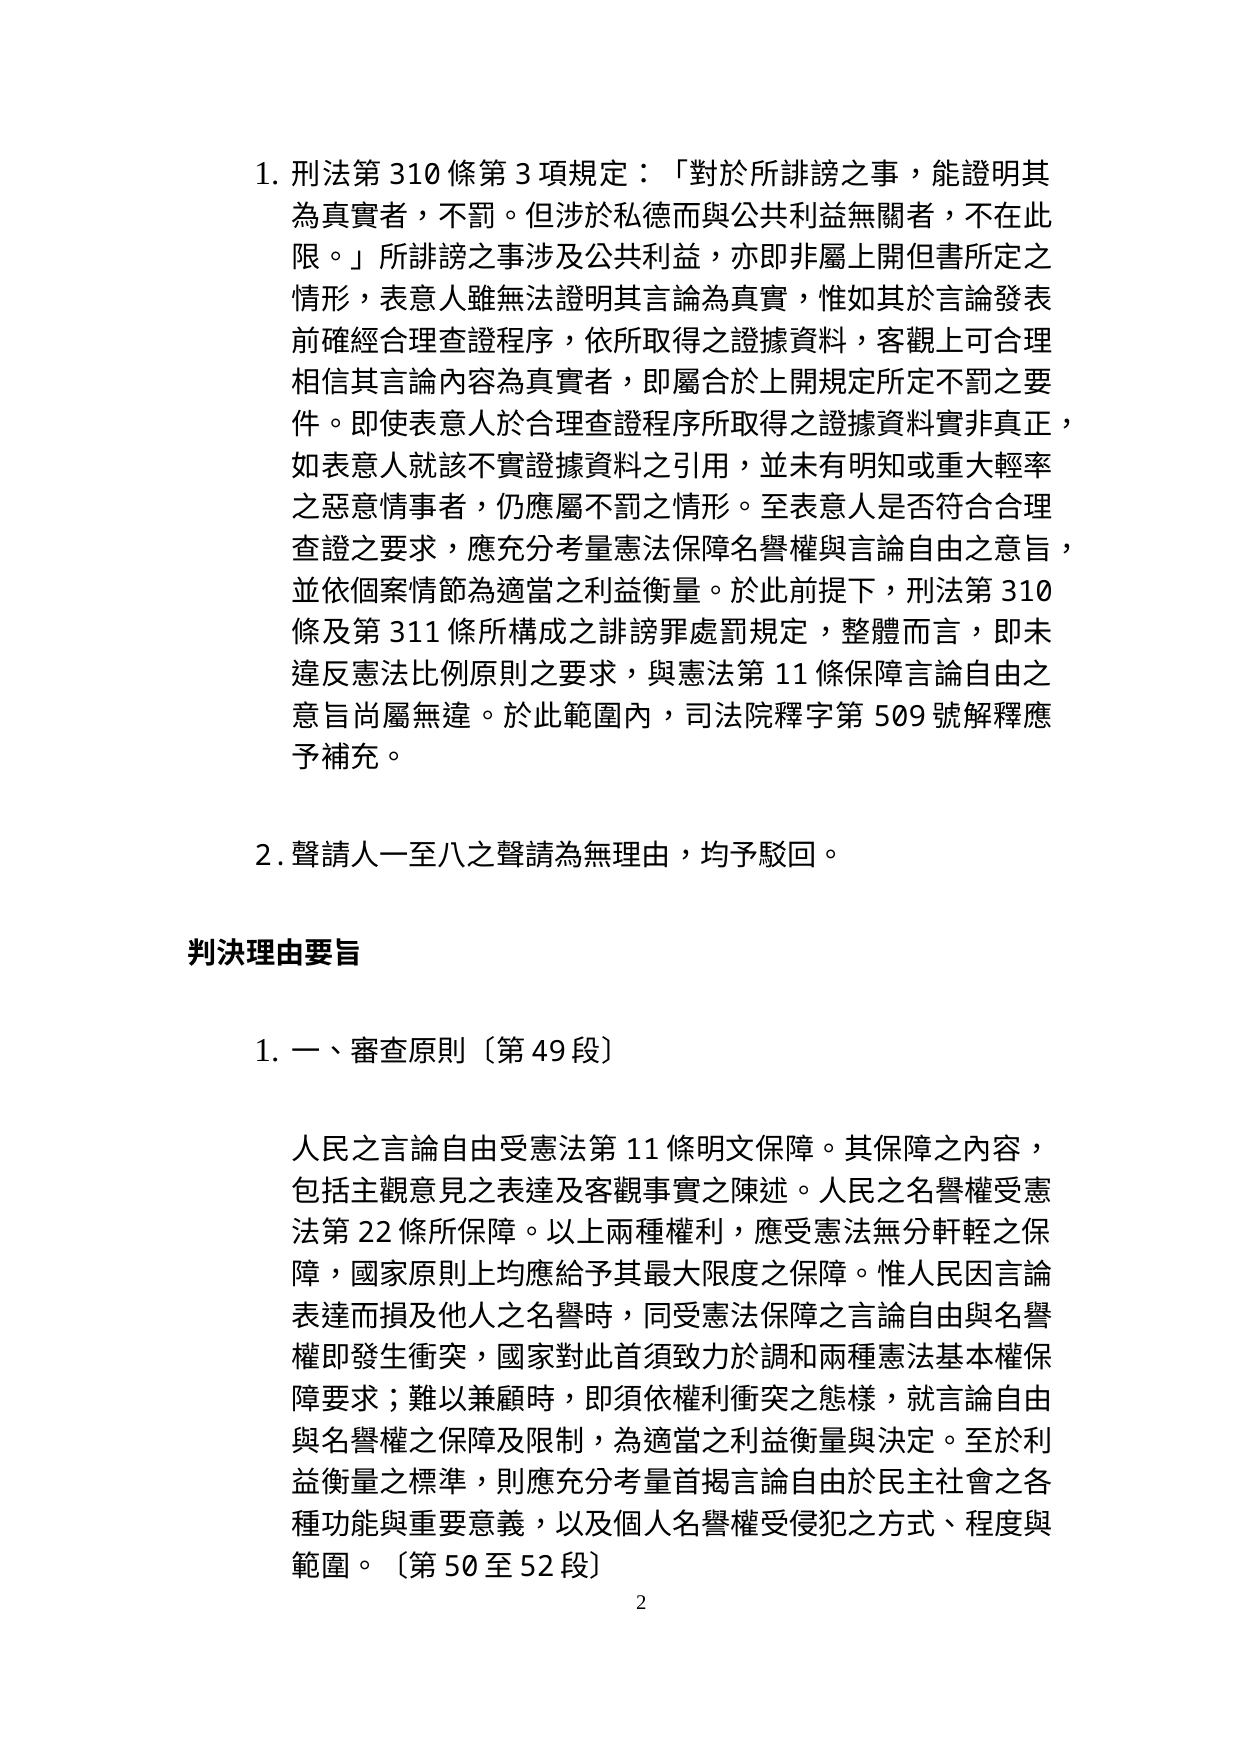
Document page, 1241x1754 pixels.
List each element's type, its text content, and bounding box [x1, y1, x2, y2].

text 判決理由要旨 [187, 930, 1053, 972]
list 一、審查原則〔第49段〕 [254, 1028, 1053, 1070]
list 刑法第310條第3項規定：「對於所誹謗之事，能證明其為真實者，不罰。但涉於私德而與公共利益無關者，不在此限。」所誹謗之事涉及公共利益，亦即非屬上開但書所定之情形，表意人雖無法證明其言論為真實，惟如其於言論發表前確經合理查證程序，依所取得之證據資料，客觀上可合理相信其言論內容為真實者，即屬合於上開規定所定不罰之要件。即使表意人於合理查證程序所取得之證據資料實非真正，如表意人就該不實證據資料之引用，並未有明知或重大輕率之惡意情事者，仍應屬不罰之情形。至表意人是否符合合理查證之要求，應充分考量憲法保障名譽權與言論自由之意旨，並依個案情節為適當之利益衡量。於此前提下，刑法第310條及第311條所構成之誹謗罪處罰規定，整體而言，即未違反憲法比例原則之要求，與憲法第11條保障言論自由之意旨尚屬無違。於此範圍內，司法院釋字第509號解釋應予補充。 [254, 151, 1053, 776]
text 人民之言論自由受憲法第11條明文保障。其保障之內容，包括主觀意見之表達及客觀事實之陳述。人民之名譽權受憲法第22條所保障。以上兩種權利，應受憲法無分軒輊之保障，國家原則上均應給予其最大限度之保障。惟人民因言論表達而損及他人之名譽時，同受憲法保障之言論自由與名譽權即發生衝突，國家對此首須致力於調和兩種憲法基本權保障要求；難以兼顧時，即須依權利衝突之態樣，就言論自由與名譽權之保障及限制，為適當之利益衡量與決定。至於利益衡量之標準，則應充分考量首揭言論自由於民主社會之各種功能與重要意義，以及個人名譽權受侵犯之方式、程度與範圍。〔第50至52段〕 [292, 1126, 1053, 1584]
list 聲請人一至八之聲請為無理由，均予駁回。 [254, 832, 1053, 874]
